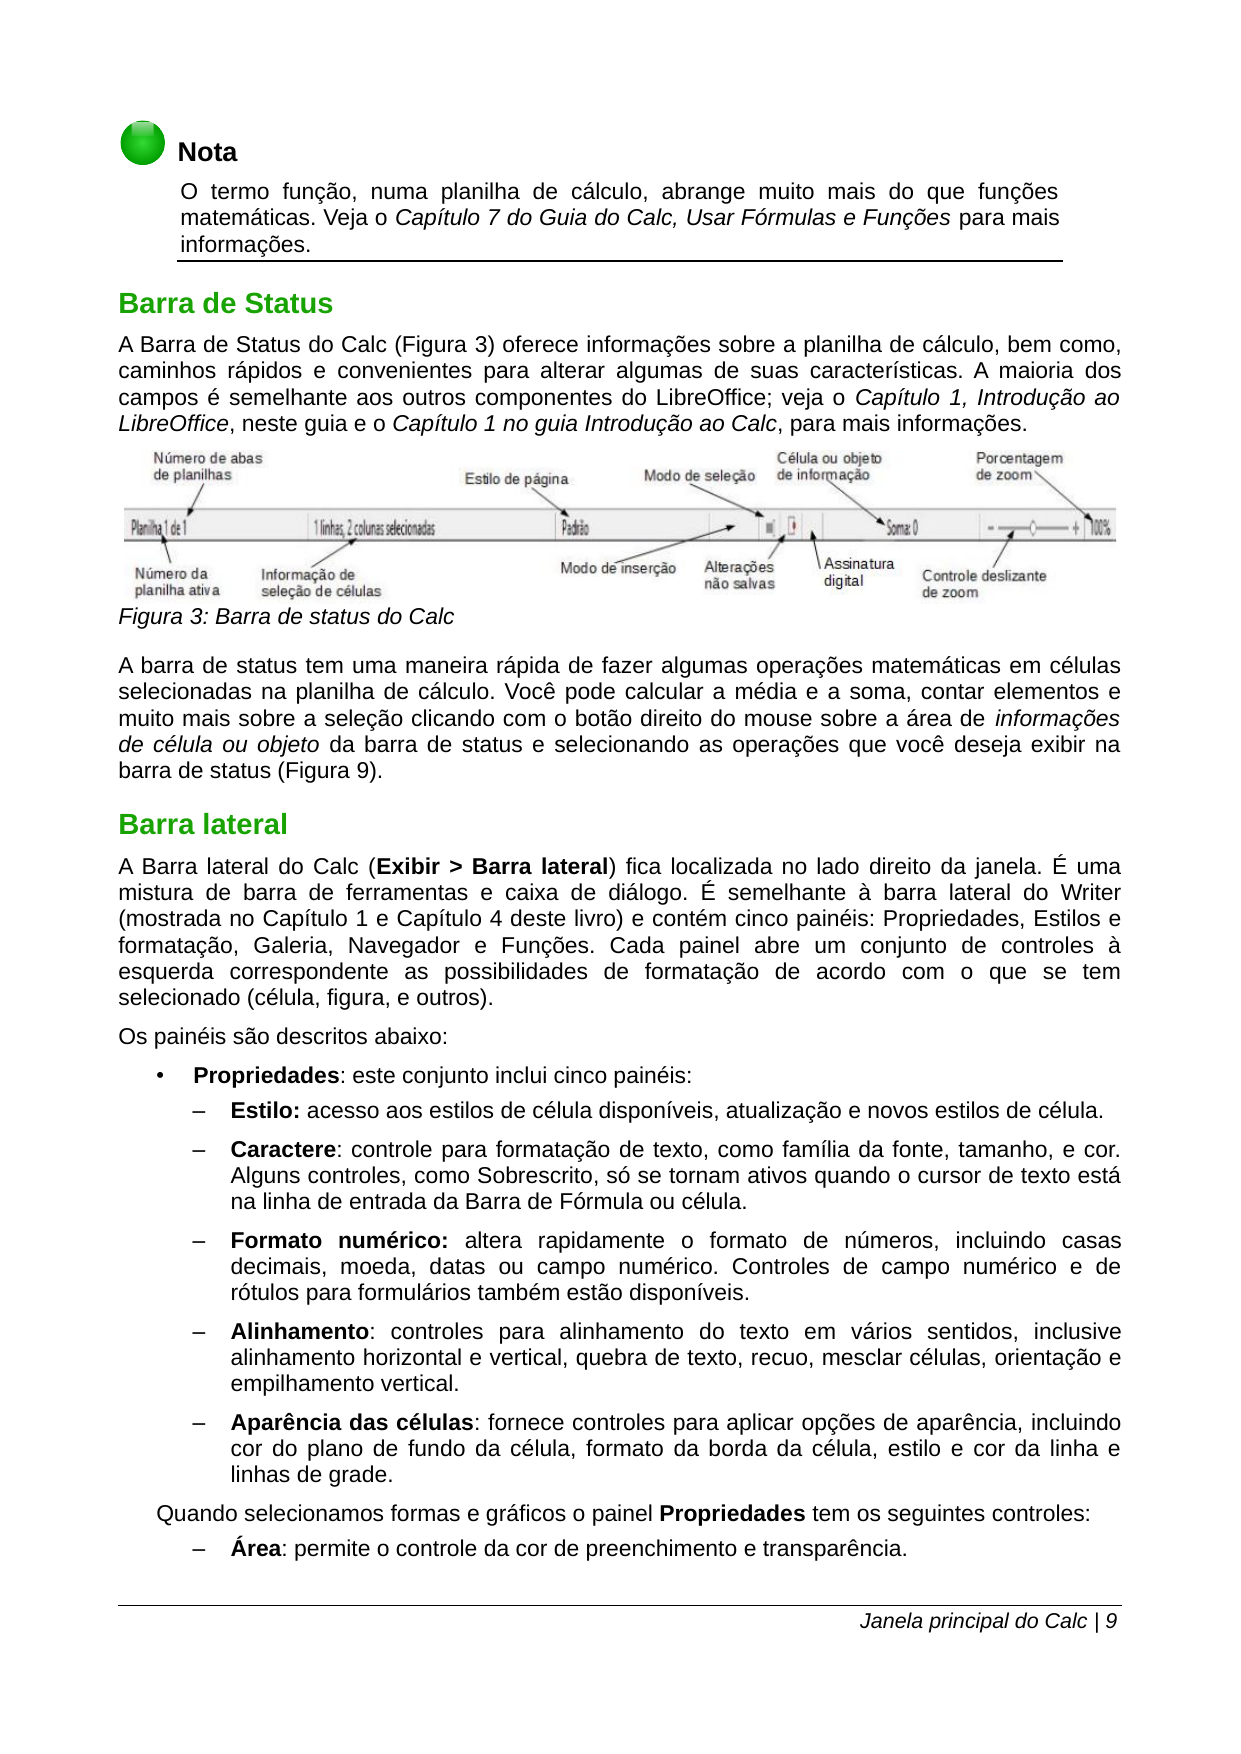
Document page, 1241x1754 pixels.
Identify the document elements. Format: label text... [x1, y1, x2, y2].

subtitle Nota [118, 118, 1122, 167]
text Figura 3: Barra de status do Calc [118, 449, 1122, 629]
picture [124, 450, 1117, 604]
text A Barra de Status do Calc (Figura 3) oferece informações sobre a planilha de cálculo, bem como, caminhos rápidos e convenientes para alterar algumas de suas características. A maioria dos campos é semelhante aos outros componentes do LibreOffice; veja o Capítulo 1, Introdução ao LibreOffice, neste guia e o Capítulo 1 no guia Introdução ao Calc, para mais informações. [118, 331, 1122, 437]
list Caractere: controle para formatação de texto, como família da fonte, tamanho, e cor. Alguns controles, como Sobrescrito, só se tornam ativos quando o cursor de texto está na linha de entrada da Barra de Fórmula ou célula. [192, 1136, 1122, 1215]
list Área: permite o controle da cor de preenchimento e transparência. [192, 1535, 1122, 1561]
subtitle Barra lateral [118, 807, 1122, 841]
subtitle Barra de Status [118, 286, 1122, 319]
list Aparência das células: fornece controles para aplicar opções de aparência, incluindo cor do plano de fundo da célula, formato da borda da célula, estilo e cor da linha e linhas de grade. [192, 1409, 1122, 1488]
text A Barra lateral do Calc (Exibir > Barra lateral) fica localizada no lado direito da janela. É uma mistura de barra de ferramentas e caixa de diálogo. É semelhante à barra lateral do Writer (mostrada no Capítulo 1 e Capítulo 4 deste livro) e contém cinco painéis: Propriedades, Estilos e formatação, Galeria, Navegador e Funções. Cada painel abre um conjunto de controles à esquerda correspondente as possibilidades de formatação de acordo com o que se tem selecionado (célula, figura, e outros). [118, 853, 1122, 1011]
text A barra de status tem uma maneira rápida de fazer algumas operações matemáticas em células selecionadas na planilha de cálculo. Você pode calcular a média e a soma, contar elementos e muito mais sobre a seleção clicando com o botão direito do mouse sobre a área de informações de célula ou objeto da barra de status e selecionando as operações que você deseja exibir na barra de status (Figura 9). [118, 652, 1122, 784]
list Os painéis são descritos abaixo: [118, 1023, 1122, 1049]
list Quando selecionamos formas e gráficos o painel Propriedades tem os seguintes controles: [156, 1500, 1122, 1526]
list Propriedades: este conjunto inclui cinco painéis: [156, 1062, 1122, 1088]
text O termo função, numa planilha de cálculo, abrange muito mais do que funções matemáticas. Veja o Capítulo 7 do Guia do Calc, Usar Fórmulas e Funções para mais informações. [177, 175, 1063, 260]
list Estilo: acesso aos estilos de célula disponíveis, atualização e novos estilos de célula. [192, 1097, 1122, 1124]
list Alinhamento: controles para alinhamento do texto em vários sentidos, inclusive alinhamento horizontal e vertical, quebra de texto, recuo, mesclar células, orientação e empilhamento vertical. [192, 1318, 1122, 1397]
list Formato numérico: altera rapidamente o formato de números, incluindo casas decimais, moeda, datas ou campo numérico. Controles de campo numérico e de rótulos para formulários também estão disponíveis. [192, 1227, 1122, 1306]
